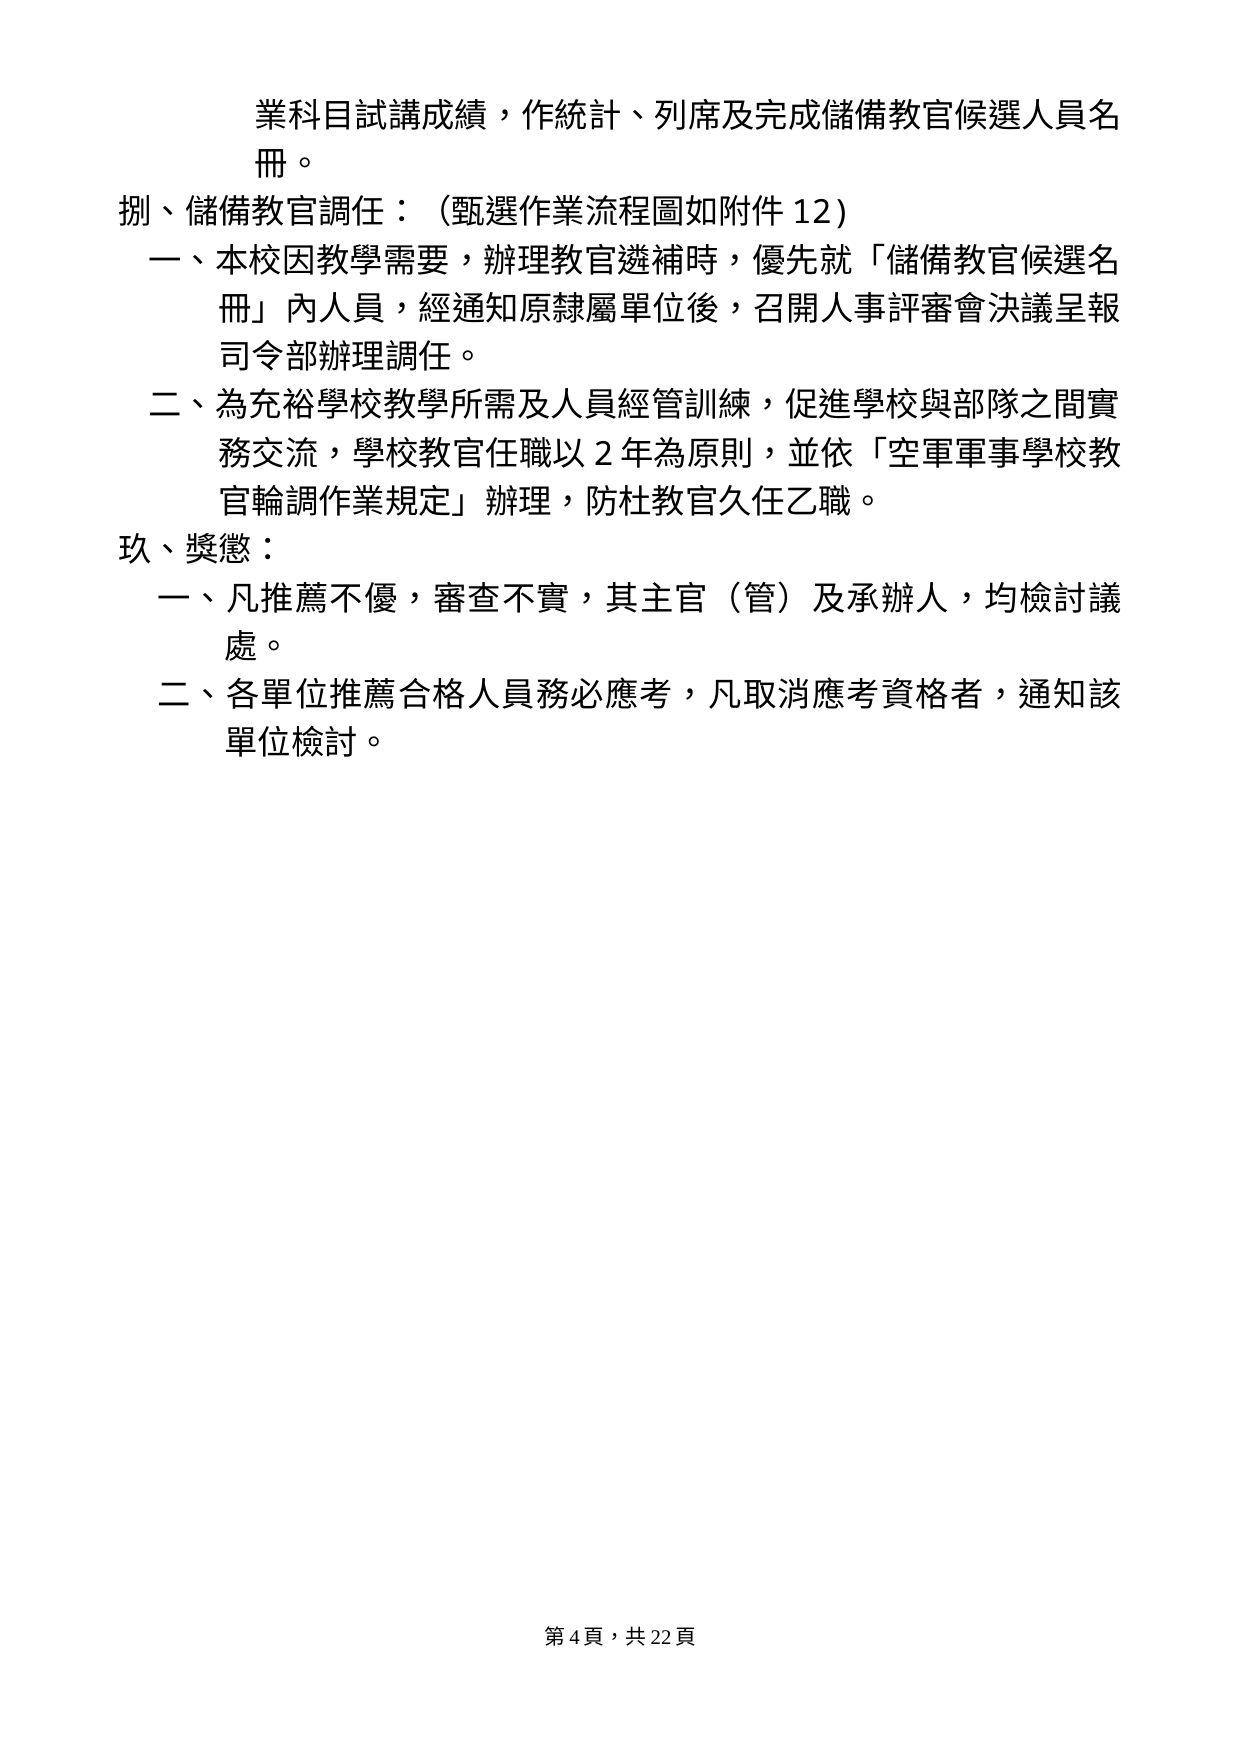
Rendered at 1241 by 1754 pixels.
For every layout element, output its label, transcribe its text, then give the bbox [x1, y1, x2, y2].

text 二、各單位推薦合格人員務必應考，凡取消應考資格者，通知該單位檢討。 [157, 668, 1122, 764]
text 一、凡推薦不優，審查不實，其主官（管）及承辦人，均檢討議處。 [157, 571, 1122, 668]
text 一、本校因教學需要，辦理教官遴補時，優先就「儲備教官候選名冊」內人員，經通知原隸屬單位後，召開人事評審會決議呈報司令部辦理調任。 [148, 233, 1122, 378]
text 玖、獎懲： [118, 523, 1122, 571]
text 捌、儲備教官調任：（甄選作業流程圖如附件12) [118, 185, 1122, 233]
text 二、為充裕學校教學所需及人員經管訓練，促進學校與部隊之間實務交流，學校教官任職以2年為原則，並依「空軍軍事學校教官輪調作業規定」辦理，防杜教官久任乙職。 [148, 378, 1122, 523]
text 業科目試講成績，作統計、列席及完成儲備教官候選人員名冊。 [187, 89, 1122, 185]
